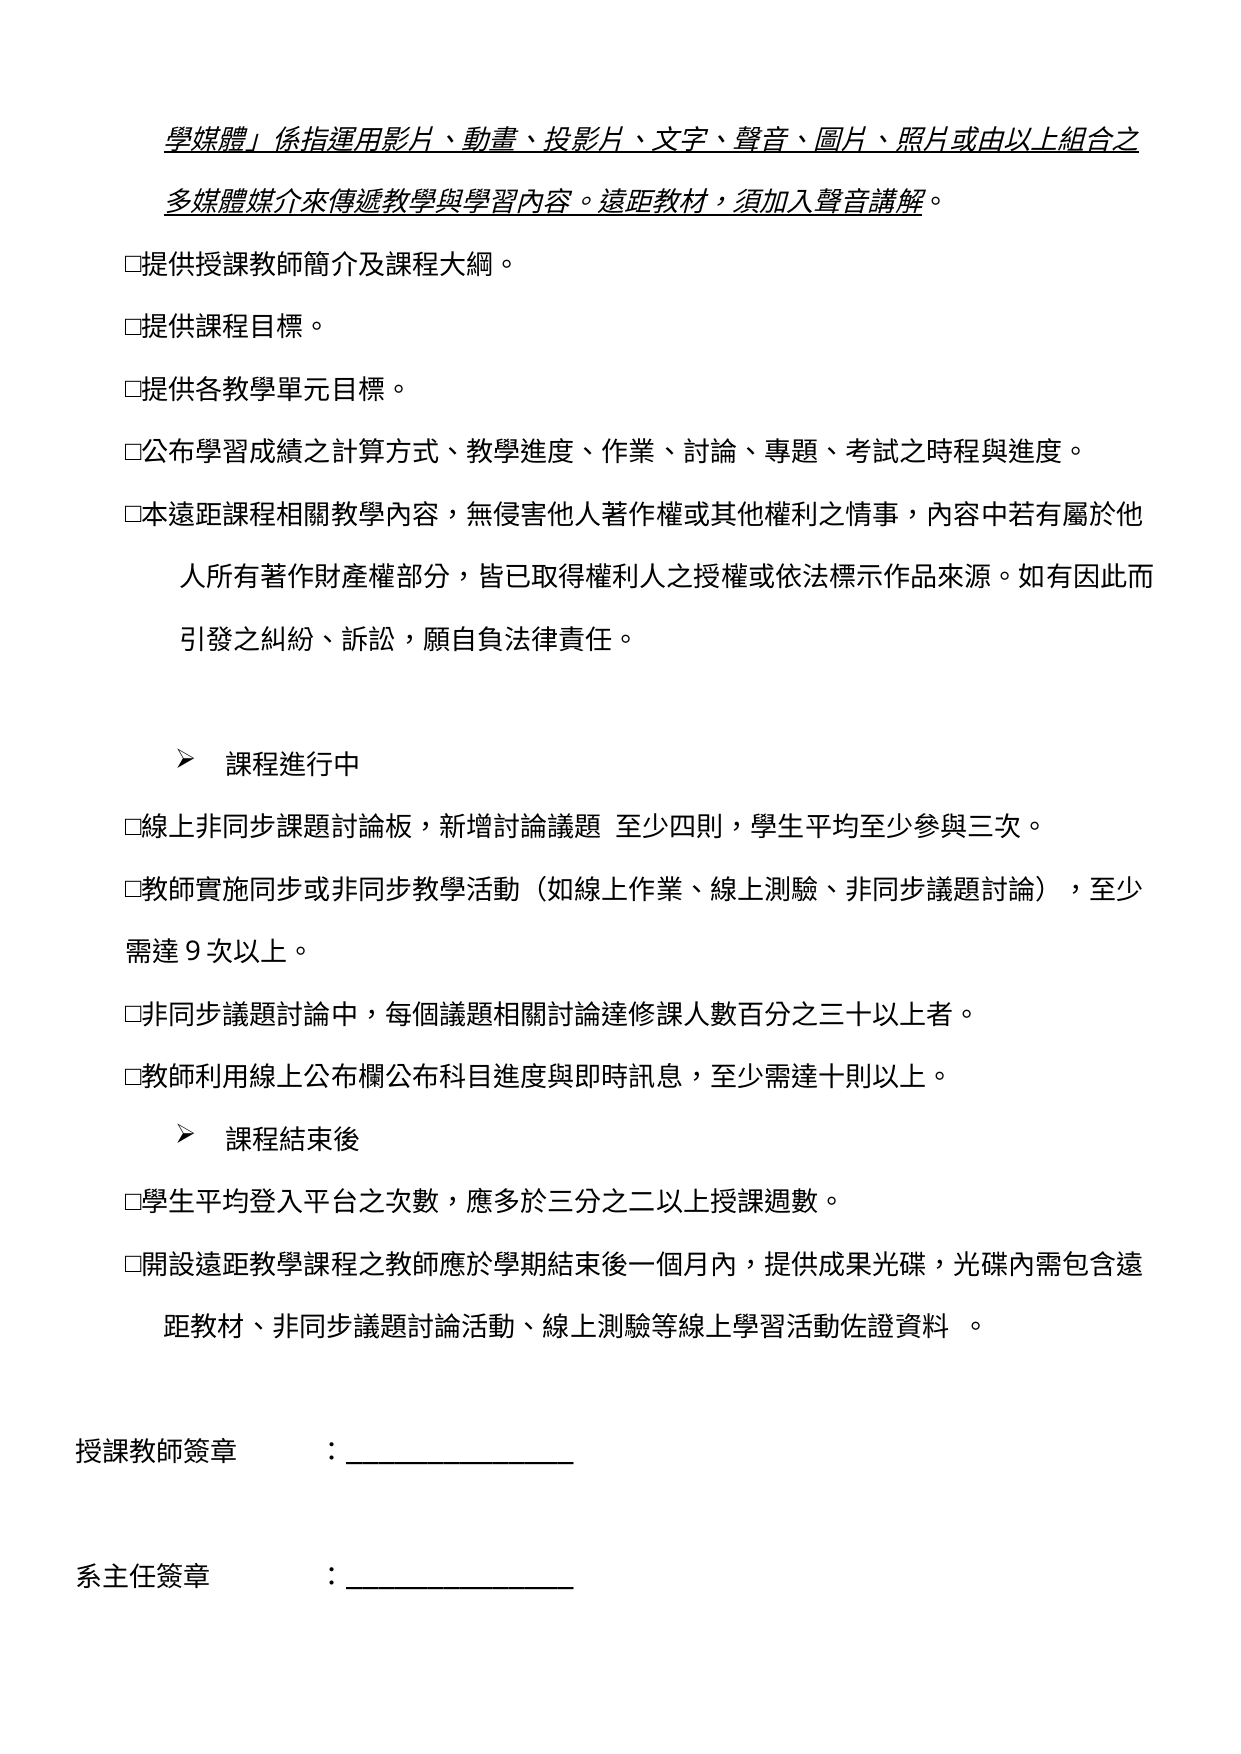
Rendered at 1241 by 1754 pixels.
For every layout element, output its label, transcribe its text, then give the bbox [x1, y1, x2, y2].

text □線上非同步課題討論板，新增討論議題 至少四則，學生平均至少參與三次。 [125, 783, 1165, 846]
text □提供課程目標。 [125, 283, 1165, 346]
text 授課教師簽章 ：______________ [75, 1408, 1165, 1533]
list 課程結束後 [175, 1096, 1165, 1158]
text 學媒體」係指運用影片、動畫、投影片、文字、聲音、圖片、照片或由以上組合之多媒體媒介來傳遞教學與學習內容。遠距教材，須加入聲音講解。 [125, 96, 1165, 221]
text □本遠距課程相關教學內容，無侵害他人著作權或其他權利之情事，內容中若有屬於他人所有著作財產權部分，皆已取得權利人之授權或依法標示作品來源。如有因此而引發之糾紛、訴訟，願自負法律責任。 [125, 471, 1165, 658]
text 系主任簽章 ：______________ [75, 1533, 1165, 1596]
text □學生平均登入平台之次數，應多於三分之二以上授課週數。 [125, 1158, 1165, 1221]
text □公布學習成績之計算方式、教學進度、作業、討論、專題、考試之時程與進度。 [125, 408, 1165, 471]
text □非同步議題討論中，每個議題相關討論達修課人數百分之三十以上者。 [125, 971, 1165, 1033]
text □開設遠距教學課程之教師應於學期結束後一個月內，提供成果光碟，光碟內需包含遠距教材、非同步議題討論活動、線上測驗等線上學習活動佐證資料 。 [125, 1221, 1165, 1346]
text □提供各教學單元目標。 [125, 346, 1165, 408]
list 課程進行中 [175, 721, 1165, 783]
text □教師利用線上公布欄公布科目進度與即時訊息，至少需達十則以上。 [125, 1033, 1165, 1096]
text □教師實施同步或非同步教學活動（如線上作業、線上測驗、非同步議題討論），至少需達9次以上。 [125, 846, 1165, 971]
text □提供授課教師簡介及課程大綱。 [125, 221, 1165, 283]
